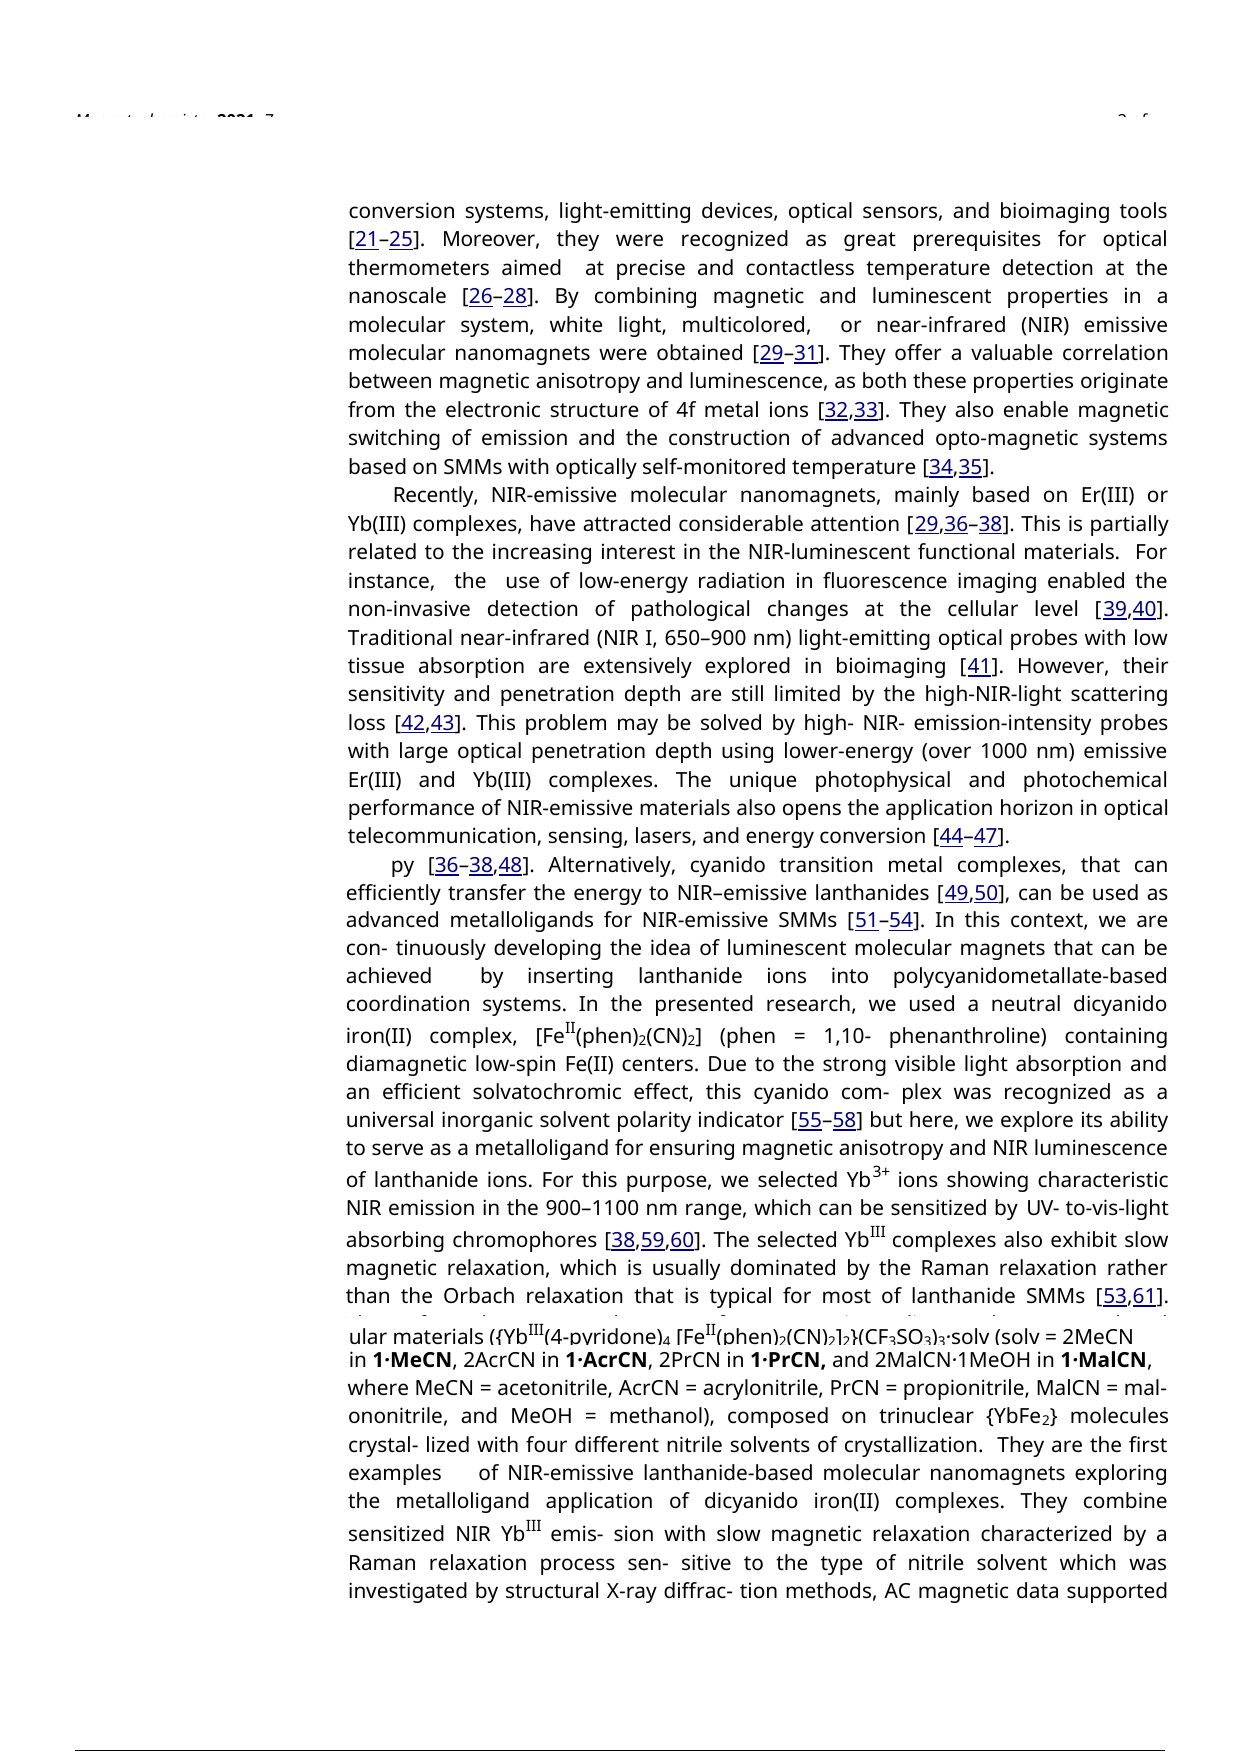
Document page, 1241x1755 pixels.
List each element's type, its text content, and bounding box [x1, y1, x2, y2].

text Magnetochemistry 2021, 7, 79 [75, 108, 282, 117]
text in 1·MeCN, 2AcrCN in 1·AcrCN, 2PrCN in 1·PrCN, and 2MalCN·1MeOH in 1·MalCN, [348, 1345, 1170, 1371]
text conversion systems, light-emitting devices, optical sensors, and bioimaging tools [21–25]. Moreover, they were recognized as great prerequisites for optical thermometers aimed at precise and contactless temperature detection at the nanoscale [26–28]. By combining magnetic and luminescent properties in a molecular system, white light, multicolored, or near-infrared (NIR) emissive molecular nanomagnets were obtained [29–31]. They offer a valuable correlation between magnetic anisotropy and luminescence, as both these properties originate from the electronic structure of 4f metal ions [32,33]. They also enable magnetic switching of emission and the construction of advanced opto-magnetic systems based on SMMs with optically self-monitored temperature [34,35]. [348, 196, 1169, 480]
text where MeCN = acetonitrile, AcrCN = acrylonitrile, PrCN = propionitrile, MalCN = mal- ononitrile, and MeOH = methanol), composed on trinuclear {YbFe2} molecules crystal- lized with four different nitrile solvents of crystallization. They are the first examples of NIR-emissive lanthanide-based molecular nanomagnets exploring the metalloligand application of dicyanido iron(II) complexes. They combine sensitized NIR YbIII emis- sion with slow magnetic relaxation characterized by a Raman relaxation process sen- sitive to the type of nitrile solvent which was investigated by structural X-ray diffrac- tion methods, AC magnetic data supported by the ab initio calculations, and solid-state photoluminescence experiments. [347, 1373, 1169, 1610]
text 2 of 20 [1117, 108, 1167, 131]
text Recently, NIR-emissive molecular nanomagnets, mainly based on Er(III) or Yb(III) complexes, have attracted considerable attention [29,36–38]. This is partially related to the increasing interest in the NIR-luminescent functional materials. For instance, the use of low-energy radiation in fluorescence imaging enabled the non-invasive detection of pathological changes at the cellular level [39,40]. Traditional near-infrared (NIR I, 650–900 nm) light-emitting optical probes with low tissue absorption are extensively explored in bioimaging [41]. However, their sensitivity and penetration depth are still limited by the high-NIR-light scattering loss [42,43]. This problem may be solved by high- NIR- emission-intensity probes with large optical penetration depth using lower-energy (over 1000 nm) emissive Er(III) and Yb(III) complexes. The unique photophysical and photochemical performance of NIR-emissive materials also opens the application horizon in optical telecommunication, sensing, lasers, and energy conversion [44–47]. [348, 480, 1169, 850]
text NIR-emissive lanthanide SMMs are usually obtained by the attachment of the or- ganic ligand to Er3+ or Yb3+ ions. The organic ligand serves as the sensitizer for 4f-based luminescence and constrains the lanthanide coordination geometry toward improved magnetic anisotropy [36–38,48]. Alternatively, cyanido transition metal complexes, that can efficiently transfer the energy to NIR–emissive lanthanides [49,50], can be used as advanced metalloligands for NIR-emissive SMMs [51–54]. In this context, we are con- tinuously developing the idea of luminescent molecular magnets that can be achieved by inserting lanthanide ions into polycyanidometallate-based coordination systems. In the presented research, we used a neutral dicyanido iron(II) complex, [FeII(phen)2(CN)2] (phen = 1,10- phenanthroline) containing diamagnetic low-spin Fe(II) centers. Due to the strong visible light absorption and an efficient solvatochromic effect, this cyanido com- plex was recognized as a universal inorganic solvent polarity indicator [55–58] but here, we explore its ability to serve as a metalloligand for ensuring magnetic anisotropy and NIR luminescence of lanthanide ions. For this purpose, we selected Yb3+ ions showing characteristic NIR emission in the 900–1100 nm range, which can be sensitized by UV- to-vis-light absorbing chromophores [38,59,60]. The selected YbIII complexes also exhibit slow magnetic relaxation, which is usually dominated by the Raman relaxation rather than the Orbach relaxation that is typical for most of lanthanide SMMs [53,61]. There- fore, they are good systems for systematic studies on the structural and electronic factors that govern the Raman magnetic relaxation, which has been recently recognized as an important issue in the design of high-performance lanthanide SMMs [62–64]. Therefore, we report the structures as well as the magnetic and optical properties of novel molec- [346, 850, 1169, 1322]
text ular materials ({YbIII(4-pyridone)4 [FeII(phen)2(CN)2]2}(CF3SO3)3·solv (solv = 2MeCN [348, 1318, 1167, 1345]
